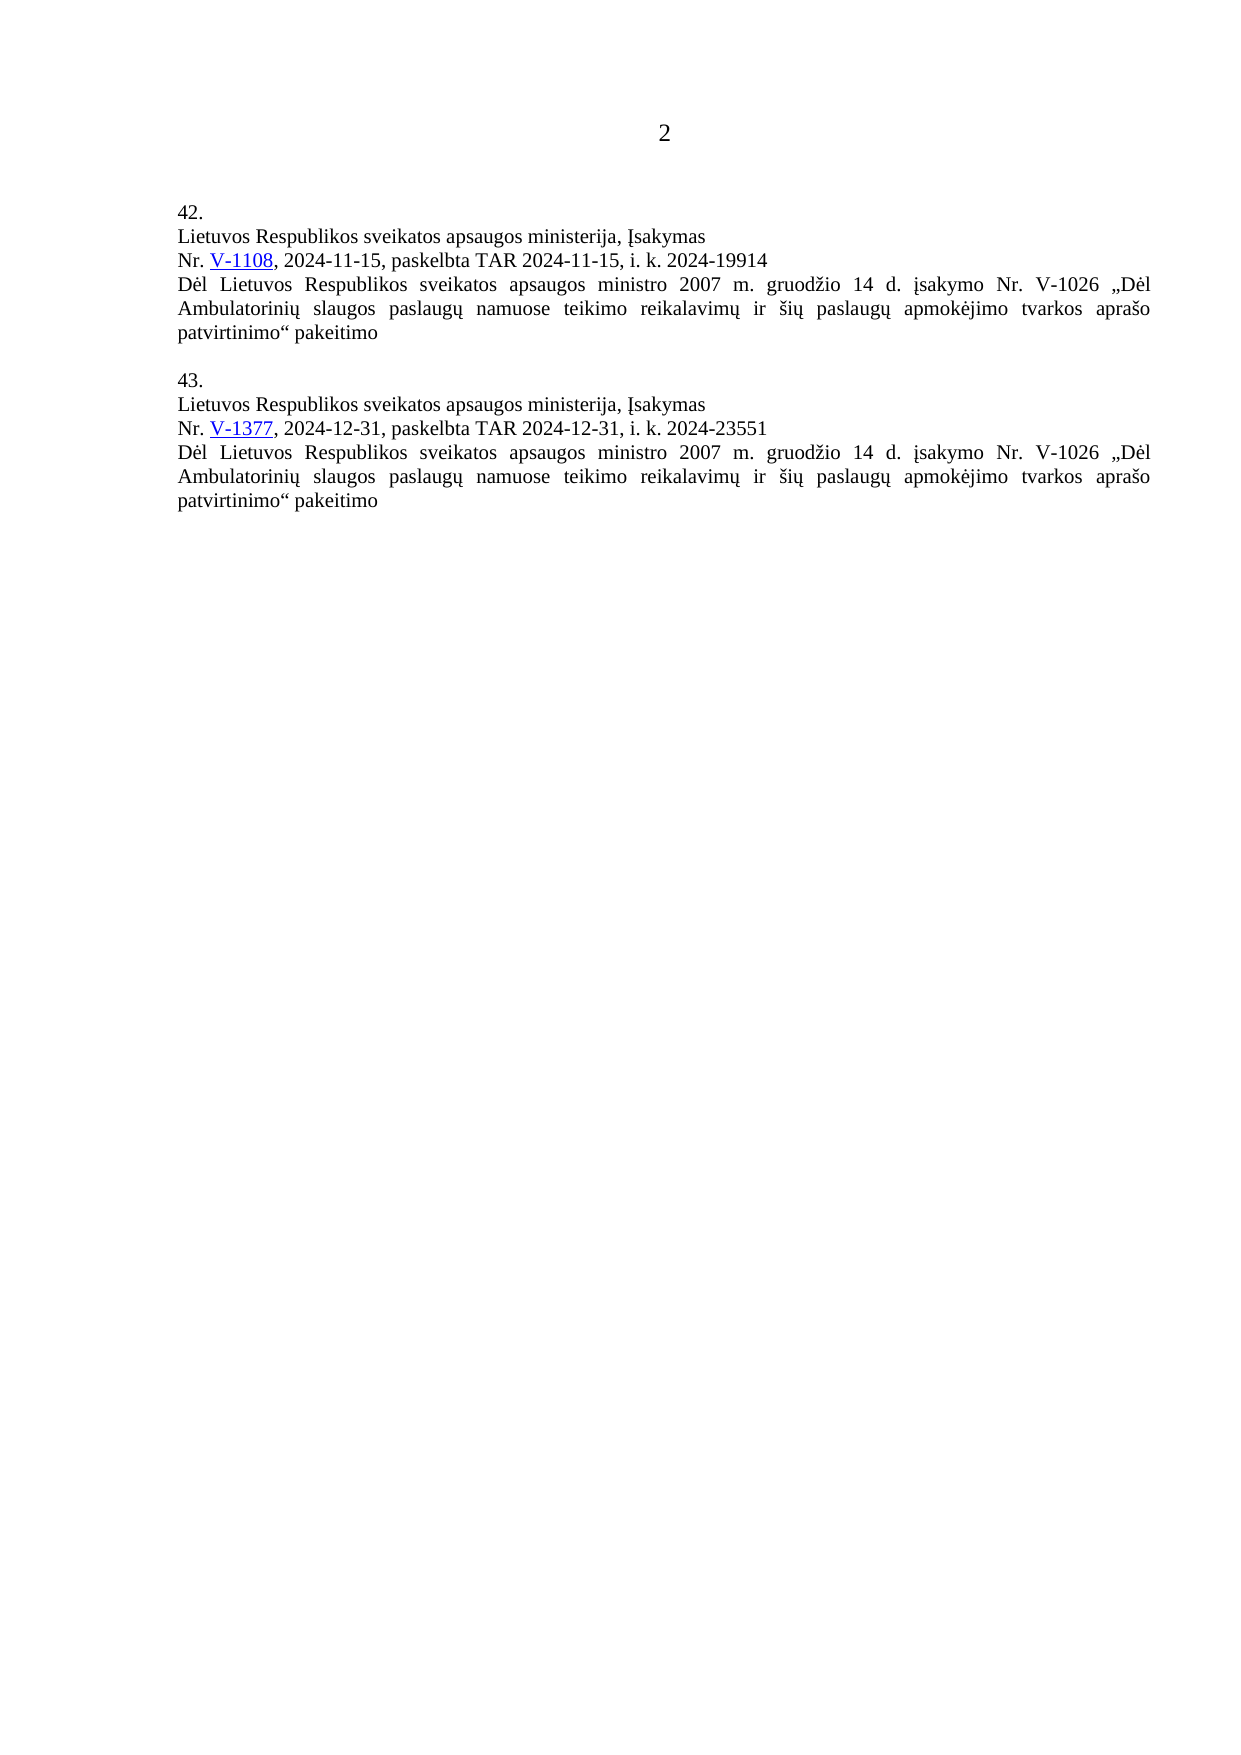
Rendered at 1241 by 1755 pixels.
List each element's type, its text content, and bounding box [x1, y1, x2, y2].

text Dėl Lietuvos Respublikos sveikatos apsaugos ministro 2007 m. gruodžio 14 d. įsakymo Nr. V-1026 „Dėl Ambulatorinių slaugos paslaugų namuose teikimo reikalavimų ir šių paslaugų apmokėjimo tvarkos aprašo patvirtinimo“ pakeitimo [177, 272, 1152, 344]
text Nr. V-1377, 2024-12-31, paskelbta TAR 2024-12-31, i. k. 2024-23551 [177, 416, 1152, 440]
text Lietuvos Respublikos sveikatos apsaugos ministerija, Įsakymas [177, 224, 1152, 248]
text Dėl Lietuvos Respublikos sveikatos apsaugos ministro 2007 m. gruodžio 14 d. įsakymo Nr. V-1026 „Dėl Ambulatorinių slaugos paslaugų namuose teikimo reikalavimų ir šių paslaugų apmokėjimo tvarkos aprašo patvirtinimo“ pakeitimo [177, 440, 1152, 512]
text Lietuvos Respublikos sveikatos apsaugos ministerija, Įsakymas [177, 392, 1152, 416]
text 42. [177, 200, 1152, 224]
text 43. [177, 368, 1152, 392]
text Nr. V-1108, 2024-11-15, paskelbta TAR 2024-11-15, i. k. 2024-19914 [177, 248, 1152, 272]
